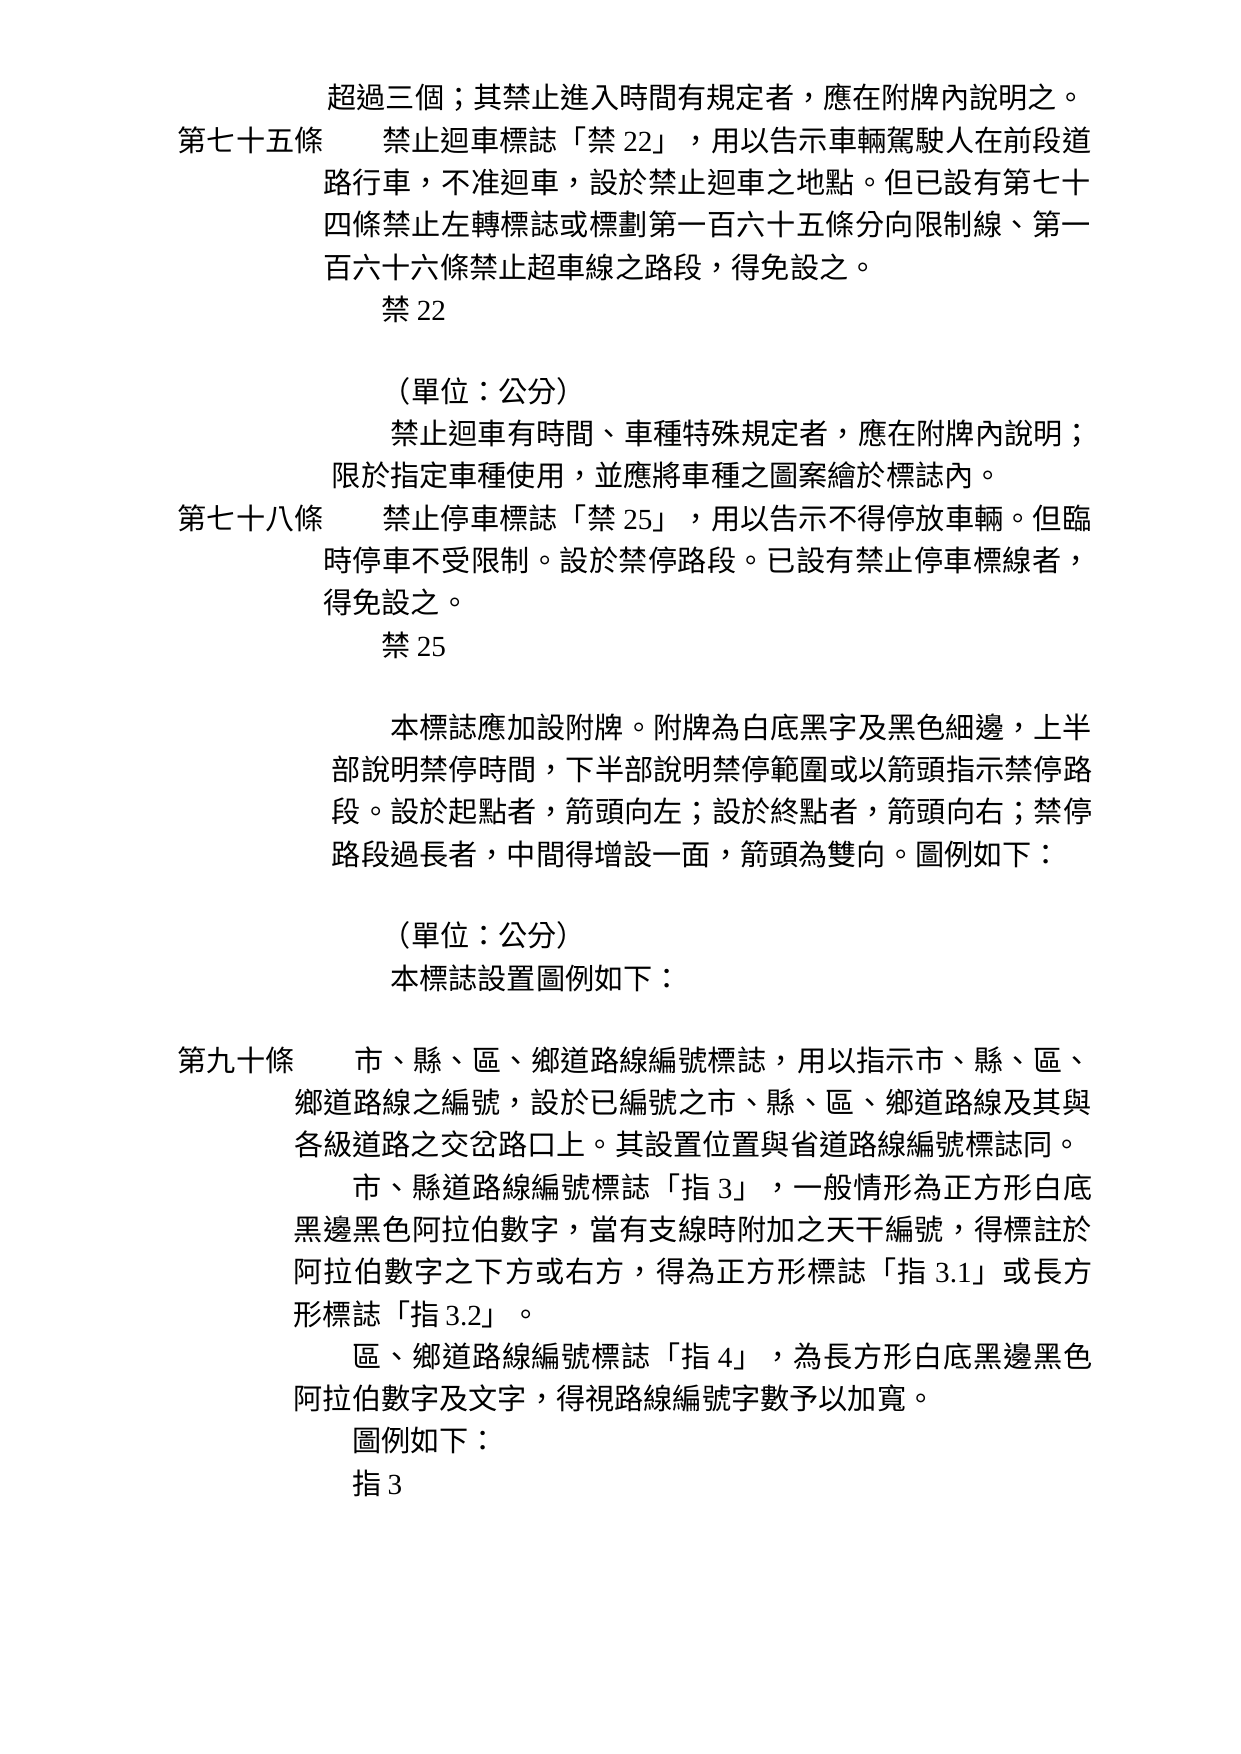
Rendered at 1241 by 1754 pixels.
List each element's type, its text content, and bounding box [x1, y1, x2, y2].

table_cell 第七十八條 禁止停車標誌「禁25」，用以告示不得停放車輛。但臨時停車不受限制。設於禁停路段。已設有禁止停車標線者，得免設之。 禁25 本標誌應加設附牌。附牌為白底黑字及黑色細邊，上半部說明禁停時間，下半部說明禁停範圍或以箭頭指示禁停路段。設於起點者，箭頭向左；設於終點者，箭頭向右；禁停路段過長者，中間得增設一面，箭頭為雙向。圖例如下： （單位：公分） 本標誌設置圖例如下： [177, 495, 1092, 1037]
table_cell 超過三個；其禁止進入時間有規定者，應在附牌內說明之。 [177, 75, 1092, 117]
table_cell 第九十條 市、縣、區、鄉道路線編號標誌，用以指示市、縣、區、鄉道路線之編號，設於已編號之市、縣、區、鄉道路線及其與各級道路之交岔路口上。其設置位置與省道路線編號標誌同。 市、縣道路線編號標誌「指3」，一般情形為正方形白底黑邊黑色阿拉伯數字，當有支線時附加之天干編號，得標註於阿拉伯數字之下方或右方，得為正方形標誌「指3.1」或長方形標誌「指3.2」。 區、鄉道路線編號標誌「指4」，為長方形白底黑邊黑色阿拉伯數字及文字，得視路線編號字數予以加寬。 圖例如下： 指3 [177, 1037, 1092, 1502]
table_cell 第七十五條 禁止迴車標誌「禁22」，用以告示車輛駕駛人在前段道路行車，不准迴車，設於禁止迴車之地點。但已設有第七十四條禁止左轉標誌或標劃第一百六十五條分向限制線、第一百六十六條禁止超車線之路段，得免設之。 禁22 （單位：公分） 禁止迴車有時間、車種特殊規定者，應在附牌內說明；限於指定車種使用，並應將車種之圖案繪於標誌內。 [177, 117, 1092, 495]
